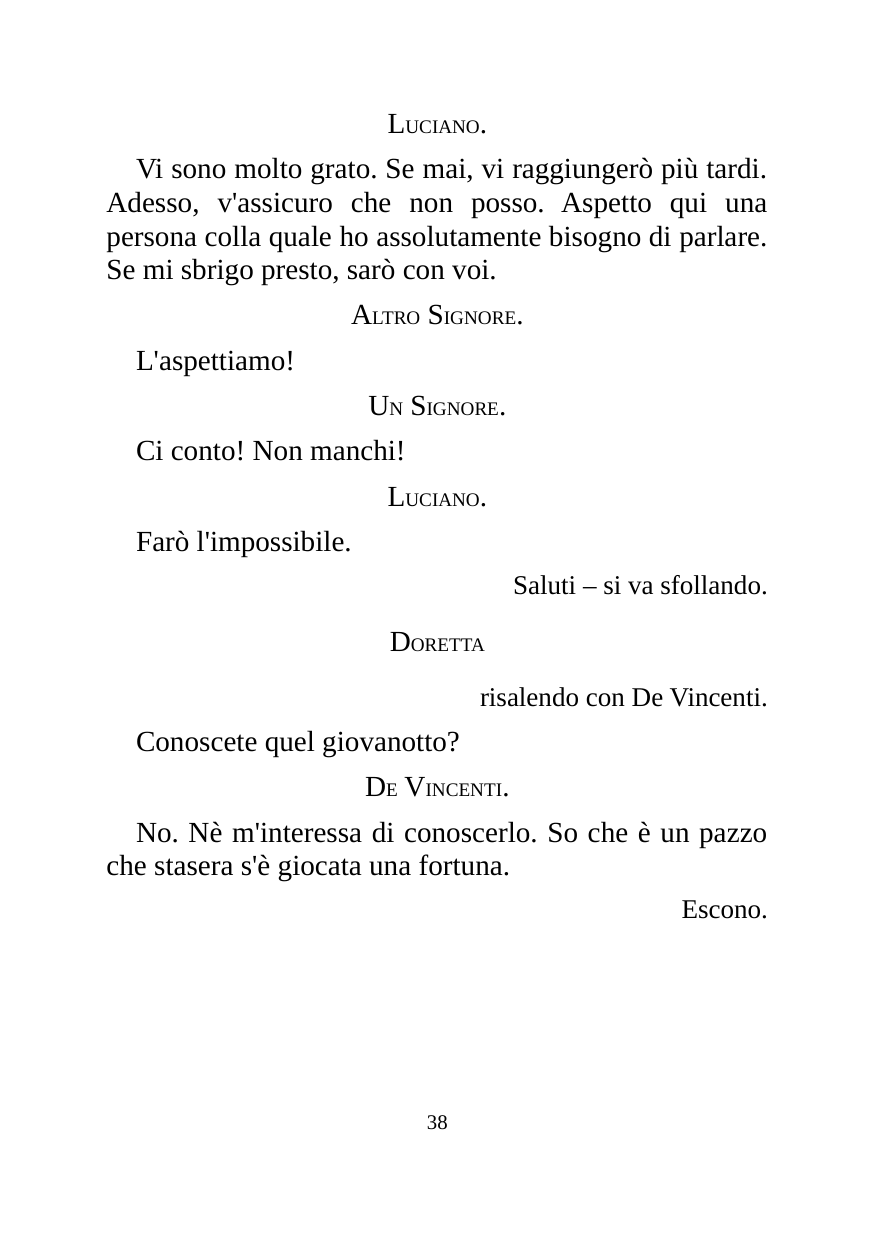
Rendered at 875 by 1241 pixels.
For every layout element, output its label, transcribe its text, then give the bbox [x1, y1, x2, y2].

text Ci conto! Non manchi! [106, 433, 768, 467]
text Vi sono molto grato. Se mai, vi raggiungerò più tardi. Adesso, v'assicuro che non posso. Aspetto qui una persona colla quale ho assolutamente bisogno di parlare. Se mi sbrigo presto, sarò con voi. [106, 152, 768, 286]
text Escono. [402, 893, 768, 925]
text Farò l'impossibile. [106, 524, 768, 558]
text Luciano. [106, 106, 768, 140]
text Un Signore. [106, 388, 768, 422]
text De Vincenti. [106, 769, 768, 803]
text Conoscete quel giovanotto? [106, 724, 768, 758]
text L'aspettiamo! [106, 343, 768, 376]
text Altro Signore. [106, 297, 768, 331]
text Luciano. [106, 479, 768, 512]
text risalendo con De Vincenti. [402, 681, 768, 712]
text Doretta [106, 624, 768, 658]
text Saluti – si va sfollando. [402, 569, 768, 601]
text No. Nè m'interessa di conoscerlo. So che è un pazzo che stasera s'è giocata una fortuna. [106, 815, 768, 882]
